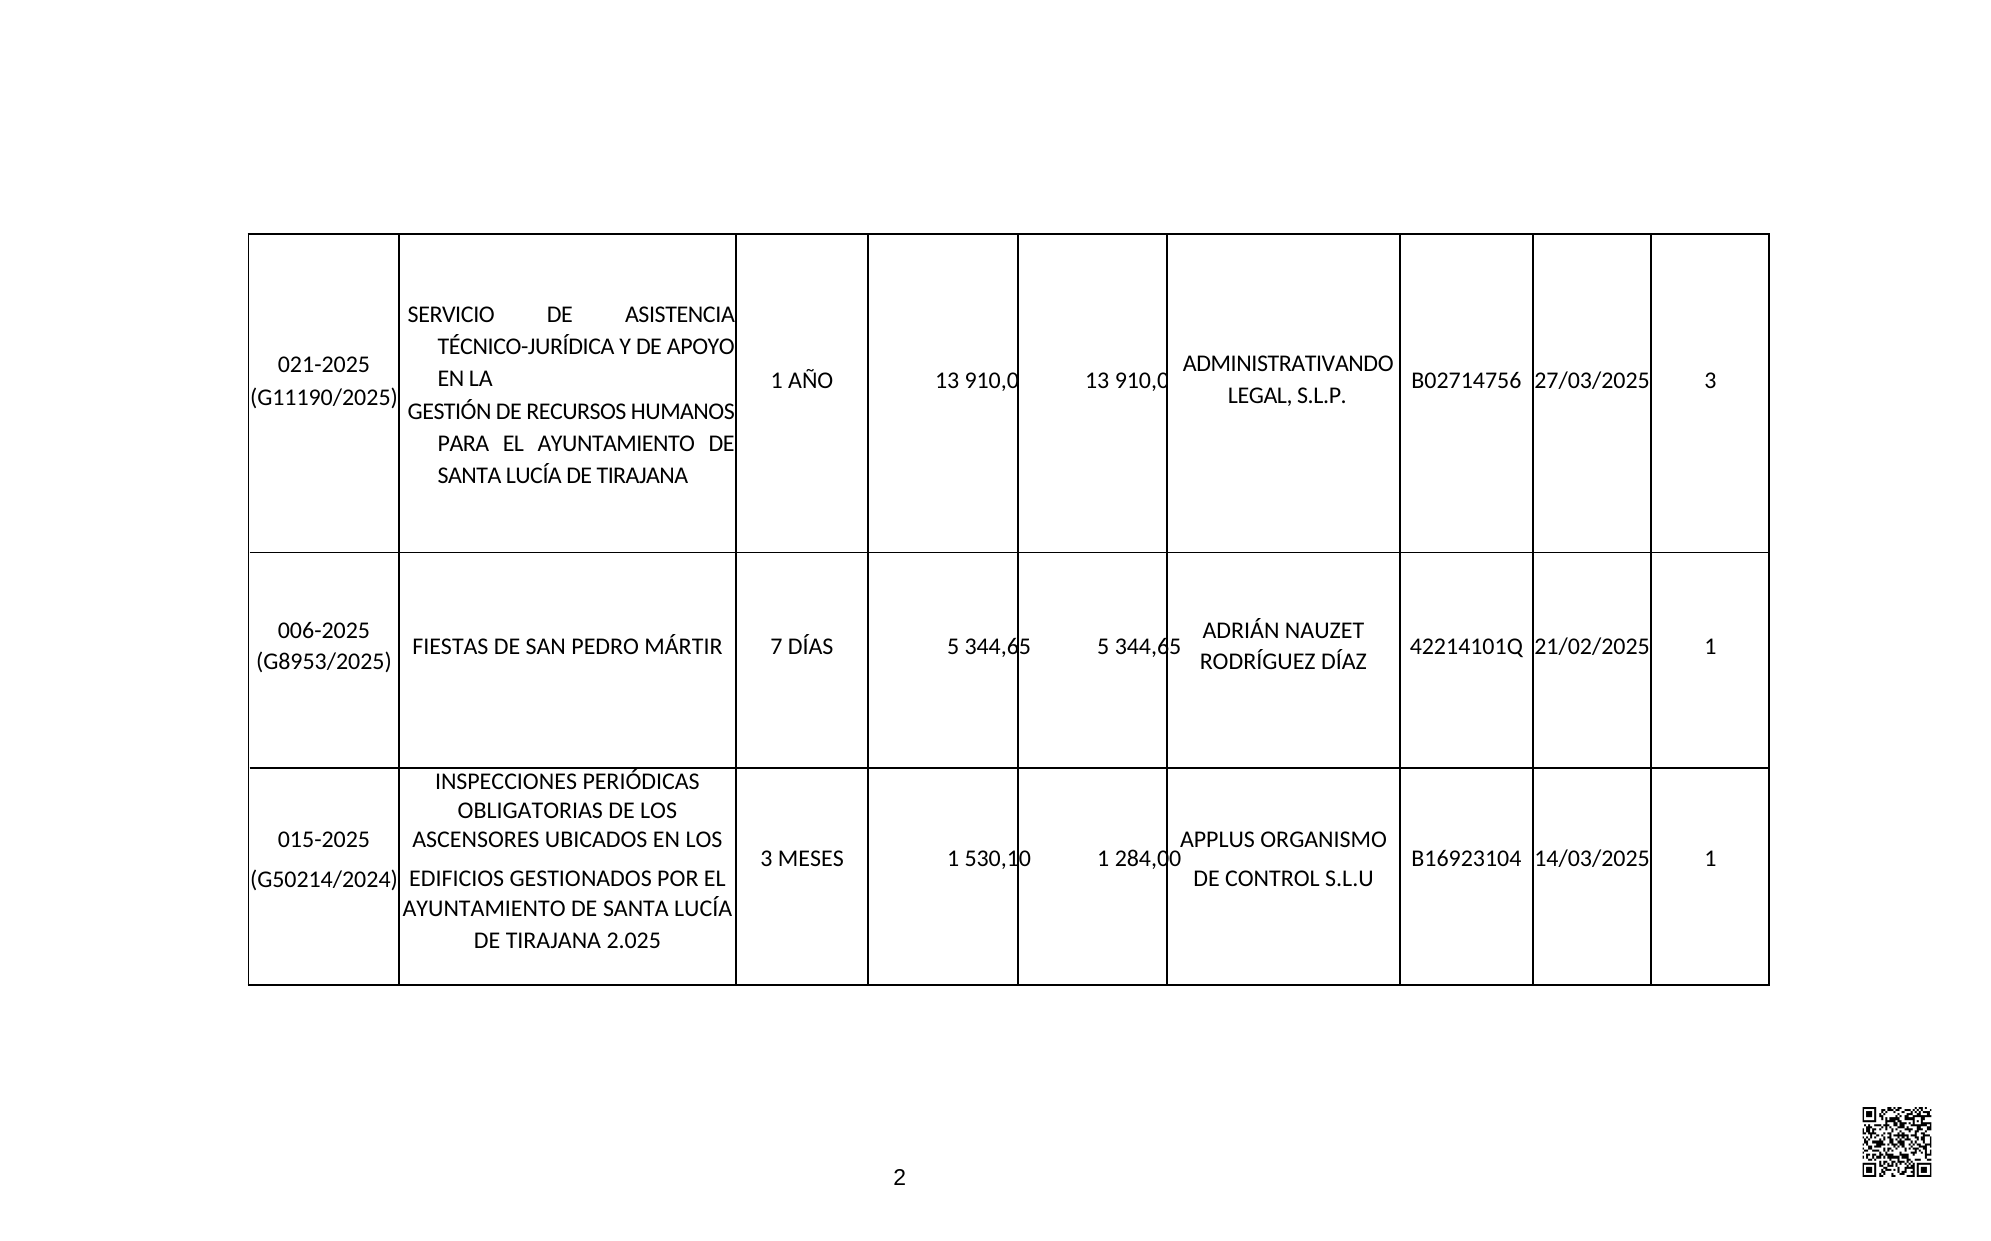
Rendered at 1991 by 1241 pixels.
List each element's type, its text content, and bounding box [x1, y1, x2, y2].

table_cell ASCENSORES UBICADOS EN LOS [400, 829, 735, 853]
table_cell [869, 797, 1017, 829]
table_cell [1652, 797, 1768, 829]
table_cell [1401, 553, 1532, 642]
table_cell 42214101Q [1401, 642, 1532, 767]
table_cell [1172, 853, 1178, 864]
table_cell [1019, 769, 1166, 797]
table_cell [1019, 797, 1166, 829]
table_cell [1401, 829, 1532, 853]
table_cell [1534, 894, 1650, 925]
table_cell OBLIGATORIAS DE LOS [400, 797, 735, 829]
table_cell [1401, 769, 1532, 797]
table_cell [1652, 870, 1768, 894]
table_cell 1 [1652, 853, 1768, 870]
table_cell [1019, 925, 1166, 984]
table_cell 1 [1652, 642, 1768, 767]
table_header SERVICIO DE ASISTENCIA TÉCNICO-JURÍDICA Y DE APOYO EN LA GESTIÓN DE RECURSOS HUMANOS PARA EL AYUNTAMIENTO DE SANTA LUCÍA DE TIRAJANA [400, 235, 735, 551]
table_cell [1401, 894, 1532, 925]
table_cell [737, 870, 867, 894]
table_cell ADRIÁN NAUZET [1168, 553, 1399, 642]
table_cell [1401, 797, 1532, 829]
table_cell [1534, 925, 1650, 984]
table_cell [869, 925, 1017, 984]
table_cell [400, 853, 735, 870]
table_header 1 AÑO [737, 235, 867, 551]
table_cell [1534, 870, 1650, 894]
table_cell [249, 853, 398, 870]
table_cell 5 344,65 [1019, 642, 1166, 767]
table_cell [869, 553, 1017, 642]
table_cell [1534, 769, 1650, 797]
table_cell [1652, 894, 1768, 925]
table_cell [737, 553, 867, 642]
table_cell [1652, 769, 1768, 797]
table_cell (G50214/2024) [249, 870, 398, 894]
table_header B02714756 [1401, 235, 1532, 551]
table_cell DE TIRAJANA 2.025 [400, 925, 735, 984]
table_cell [1652, 829, 1768, 853]
table_cell [869, 829, 1017, 853]
table_cell 006-2025 [249, 553, 398, 642]
table_cell [869, 894, 1017, 925]
table_cell [1168, 853, 1399, 870]
table_header 2 [247, 1108, 1862, 1190]
table_cell [1652, 553, 1768, 642]
table_cell FIESTAS DE SAN PEDRO MÁRTIR [400, 642, 735, 767]
table_cell [249, 797, 398, 829]
table_cell 1 284,00 [1019, 853, 1166, 870]
table_cell [869, 870, 1017, 894]
table_cell [1168, 797, 1399, 829]
table_cell 015-2025 [249, 829, 398, 853]
table_cell [1534, 829, 1650, 853]
table_cell DE CONTROL S.L.U [1168, 870, 1399, 894]
table_cell [249, 894, 398, 925]
table_cell APPLUS ORGANISMO [1168, 829, 1399, 853]
table_cell [1019, 894, 1166, 925]
table_cell [1168, 769, 1399, 797]
table_cell [1019, 870, 1166, 894]
table_cell [1401, 925, 1532, 984]
table_cell (G8953/2025) [249, 642, 398, 767]
table_cell [249, 768, 398, 797]
table_header 13 910,00 [869, 235, 1017, 551]
table_cell [1652, 925, 1768, 984]
table_cell 14/03/2025 [1534, 853, 1650, 870]
table_cell [1019, 829, 1166, 853]
table_cell EDIFICIOS GESTIONADOS POR EL [400, 870, 735, 894]
table_cell [1534, 797, 1650, 829]
table_cell [1019, 553, 1166, 642]
table_cell [1168, 894, 1399, 925]
table_cell [869, 769, 1017, 797]
table_cell [249, 925, 398, 984]
table_cell [737, 797, 867, 829]
table_cell 21/02/2025 [1534, 642, 1650, 767]
table_cell 3 MESES [737, 853, 867, 870]
table_cell [737, 829, 867, 853]
table_cell 1 530,10 [869, 853, 1017, 870]
table_cell [1534, 553, 1650, 642]
table_header 021-2025 (G11190/2025) [249, 235, 398, 551]
table_cell INSPECCIONES PERIÓDICAS [400, 769, 735, 797]
table_cell [400, 553, 735, 642]
table_cell [1401, 870, 1532, 894]
table_header [1863, 1108, 1935, 1190]
table_cell [737, 769, 867, 797]
table_cell [1168, 925, 1399, 984]
table_cell B16923104 [1401, 853, 1532, 870]
table_cell [737, 894, 867, 925]
table_cell RODRÍGUEZ DÍAZ [1168, 642, 1399, 767]
table_header 3 [1652, 235, 1768, 551]
table_header 13 910,00 [1019, 235, 1166, 551]
table_cell 5 344,65 [869, 642, 1017, 767]
table_cell [737, 925, 867, 984]
table_cell 7 DÍAS [737, 642, 867, 767]
table_header 27/03/2025 [1534, 235, 1650, 551]
table_cell AYUNTAMIENTO DE SANTA LUCÍA [400, 894, 735, 925]
picture [1862, 1107, 1932, 1177]
table_header ADMINISTRATIVANDO LEGAL, S.L.P. [1168, 235, 1399, 551]
